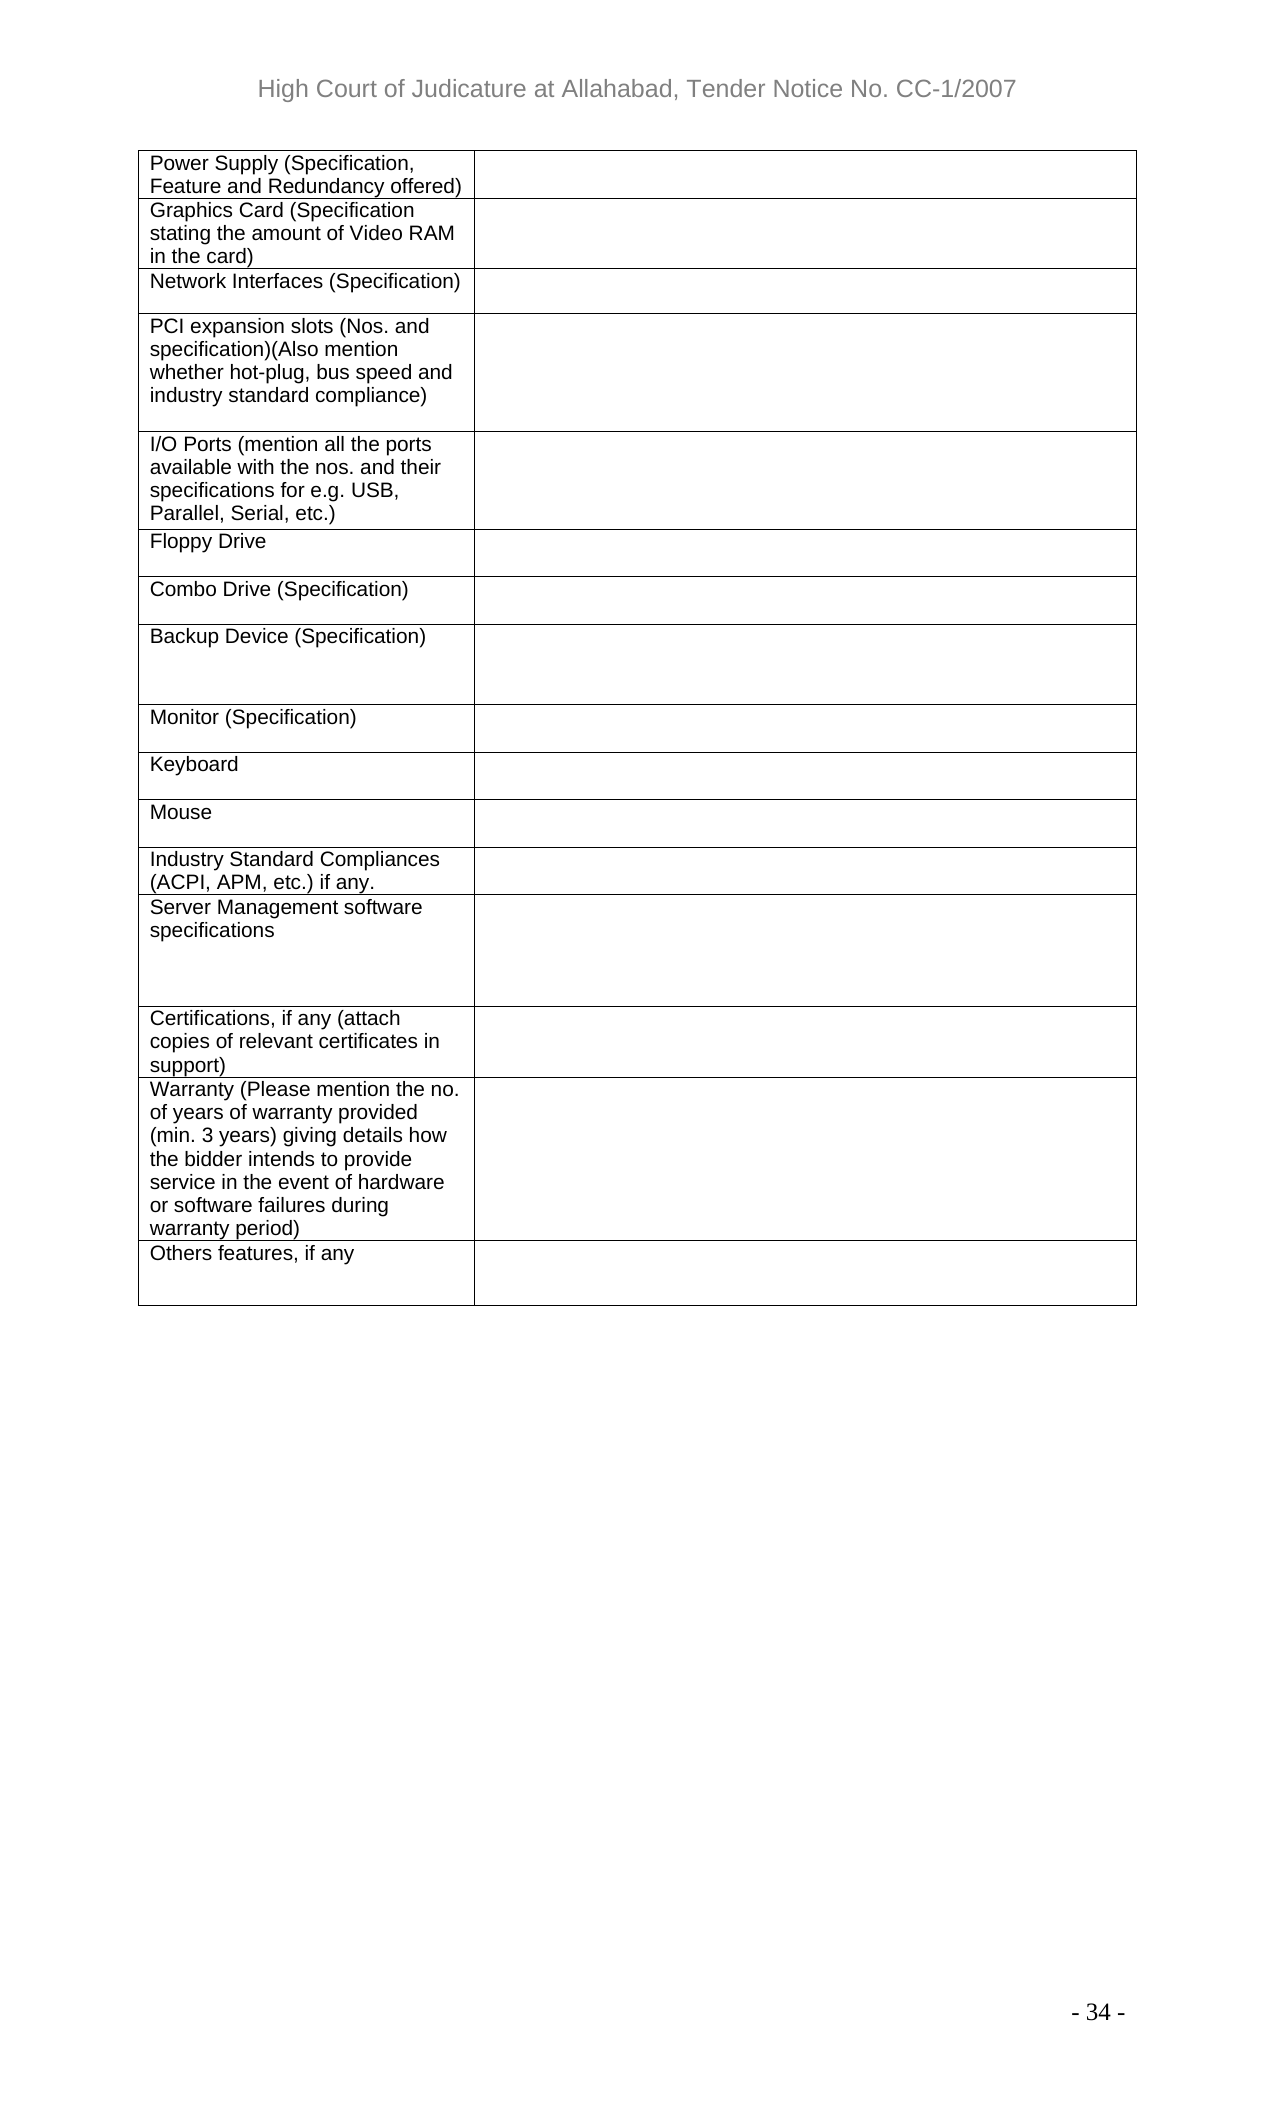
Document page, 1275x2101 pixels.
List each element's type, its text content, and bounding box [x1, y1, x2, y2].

table_cell [475, 314, 1136, 431]
table_cell Power Supply (Specification, Feature and Redundancy offered) [139, 151, 474, 197]
table_cell Keyboard [139, 753, 474, 799]
table_cell [475, 432, 1136, 529]
table_cell [475, 269, 1136, 313]
table_cell Floppy Drive [139, 530, 474, 576]
table_cell PCI expansion slots (Nos. and specification)(Also mention whether hot-plug, bus speed and industry standard compliance) [139, 314, 474, 431]
table_cell Network Interfaces (Specification) [139, 269, 474, 313]
table_cell Graphics Card (Specification stating the amount of Video RAM in the card) [139, 199, 474, 268]
table_cell Backup Device (Specification) [139, 625, 474, 704]
table_cell Server Management software specifications [139, 895, 474, 1006]
table_cell Others features, if any [139, 1241, 474, 1305]
table_cell Industry Standard Compliances (ACPI, APM, etc.) if any. [139, 848, 474, 894]
table_cell [475, 199, 1136, 268]
table_cell Certifications, if any (attach copies of relevant certificates in support) [139, 1007, 474, 1077]
table_cell [475, 530, 1136, 576]
table_cell [475, 800, 1136, 847]
table_cell Monitor (Specification) [139, 705, 474, 752]
table_cell [475, 577, 1136, 624]
table_cell Warranty (Please mention the no. of years of warranty provided (min. 3 years) giving details how the bidder intends to provide service in the event of hardware or software failures during warranty period) [139, 1078, 474, 1240]
table_cell [475, 895, 1136, 1006]
table_cell Combo Drive (Specification) [139, 577, 474, 624]
table_cell [475, 848, 1136, 894]
table_cell [475, 705, 1136, 752]
table_cell [475, 625, 1136, 704]
table_cell [475, 753, 1136, 799]
table_cell Mouse [139, 800, 474, 847]
table_cell [475, 1007, 1136, 1077]
table_cell [475, 1241, 1136, 1305]
table_cell [475, 1078, 1136, 1240]
table_cell [475, 151, 1136, 197]
table_cell I/O Ports (mention all the ports available with the nos. and their specifications for e.g. USB, Parallel, Serial, etc.) [139, 432, 474, 529]
